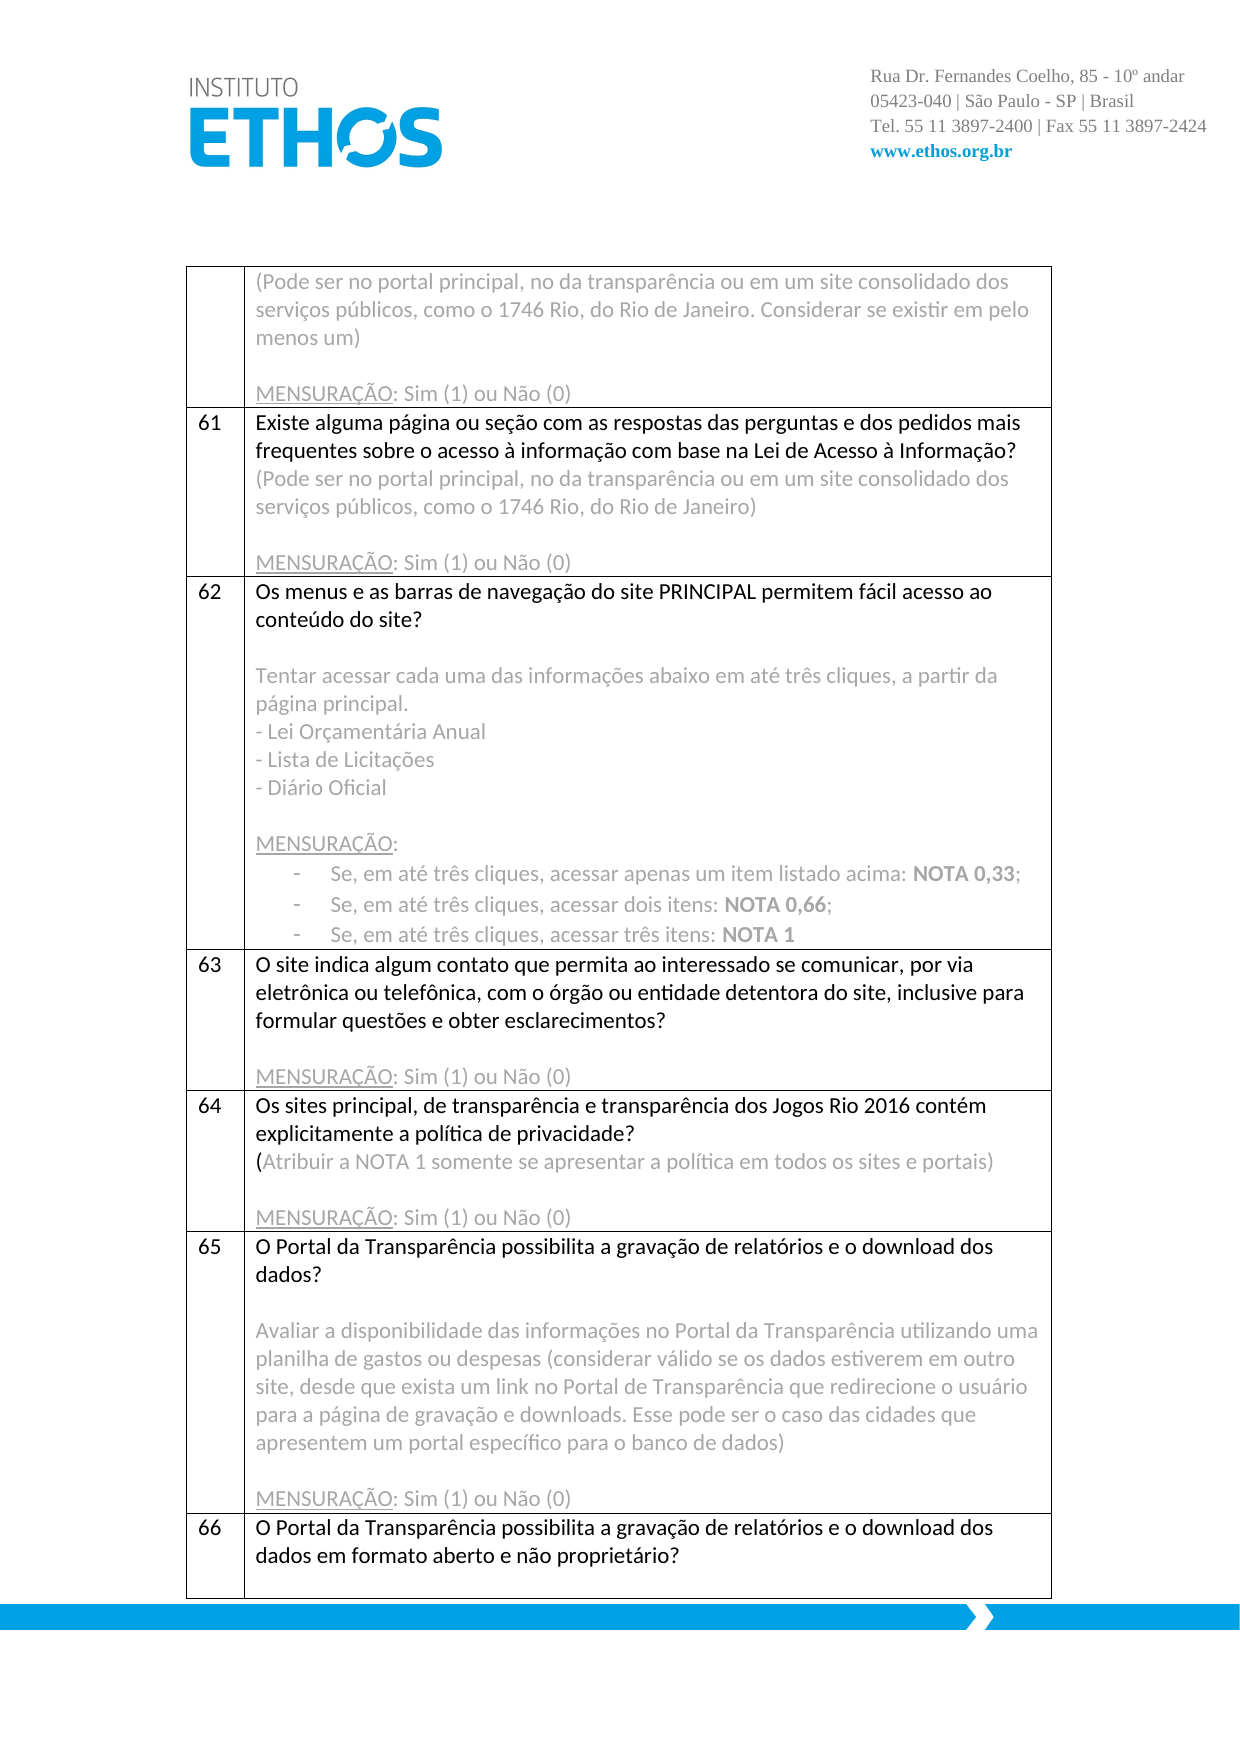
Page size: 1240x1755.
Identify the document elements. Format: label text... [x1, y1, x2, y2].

table_cell Existe alguma página ou seção com as respostas das perguntas e dos pedidos mais frequentes sobre o acesso à informação com base na Lei de Acesso à Informação? (Pode ser no portal principal, no da transparência ou em um site consolidado dos serviços públicos, como o 1746 Rio, do Rio de Janeiro) MENSURAÇÃO: Sim (1) ou Não (0) [245, 408, 1051, 576]
table_cell (Pode ser no portal principal, no da transparência ou em um site consolidado dos serviços públicos, como o 1746 Rio, do Rio de Janeiro. Considerar se existir em pelo menos um) MENSURAÇÃO: Sim (1) ou Não (0) [245, 267, 1051, 407]
table_cell 66 [187, 1514, 244, 1598]
table_cell Os menus e as barras de navegação do site PRINCIPAL permitem fácil acesso ao conteúdo do site? Tentar acessar cada uma das informações abaixo em até três cliques, a partir da página principal. - Lei Orçamentária Anual - Lista de Licitações - Diário Oficial MENSURAÇÃO: Se, em até três cliques, acessar apenas um item listado acima: NOTA 0,33; Se, em até três cliques, acessar dois itens: NOTA 0,66; Se, em até três cliques, acessar três itens: NOTA 1 [245, 577, 1051, 949]
table_cell Os sites principal, de transparência e transparência dos Jogos Rio 2016 contém explicitamente a política de privacidade? (Atribuir a NOTA 1 somente se apresentar a política em todos os sites e portais) MENSURAÇÃO: Sim (1) ou Não (0) [245, 1091, 1051, 1231]
table_cell 65 [187, 1232, 244, 1512]
table_cell 61 [187, 408, 244, 576]
table_cell [187, 267, 244, 407]
table_cell O Portal da Transparência possibilita a gravação de relatórios e o download dos dados? Avaliar a disponibilidade das informações no Portal da Transparência utilizando uma planilha de gastos ou despesas (considerar válido se os dados estiverem em outro site, desde que exista um link no Portal de Transparência que redirecione o usuário para a página de gravação e downloads. Esse pode ser o caso das cidades que apresentem um portal específico para o banco de dados) MENSURAÇÃO: Sim (1) ou Não (0) [245, 1232, 1051, 1512]
table_cell 62 [187, 577, 244, 949]
table_cell O site indica algum contato que permita ao interessado se comunicar, por via eletrônica ou telefônica, com o órgão ou entidade detentora do site, inclusive para formular questões e obter esclarecimentos? MENSURAÇÃO: Sim (1) ou Não (0) [245, 950, 1051, 1090]
table_cell 63 [187, 950, 244, 1090]
table_cell O Portal da Transparência possibilita a gravação de relatórios e o download dos dados em formato aberto e não proprietário? [245, 1514, 1051, 1598]
table_cell 64 [187, 1091, 244, 1231]
